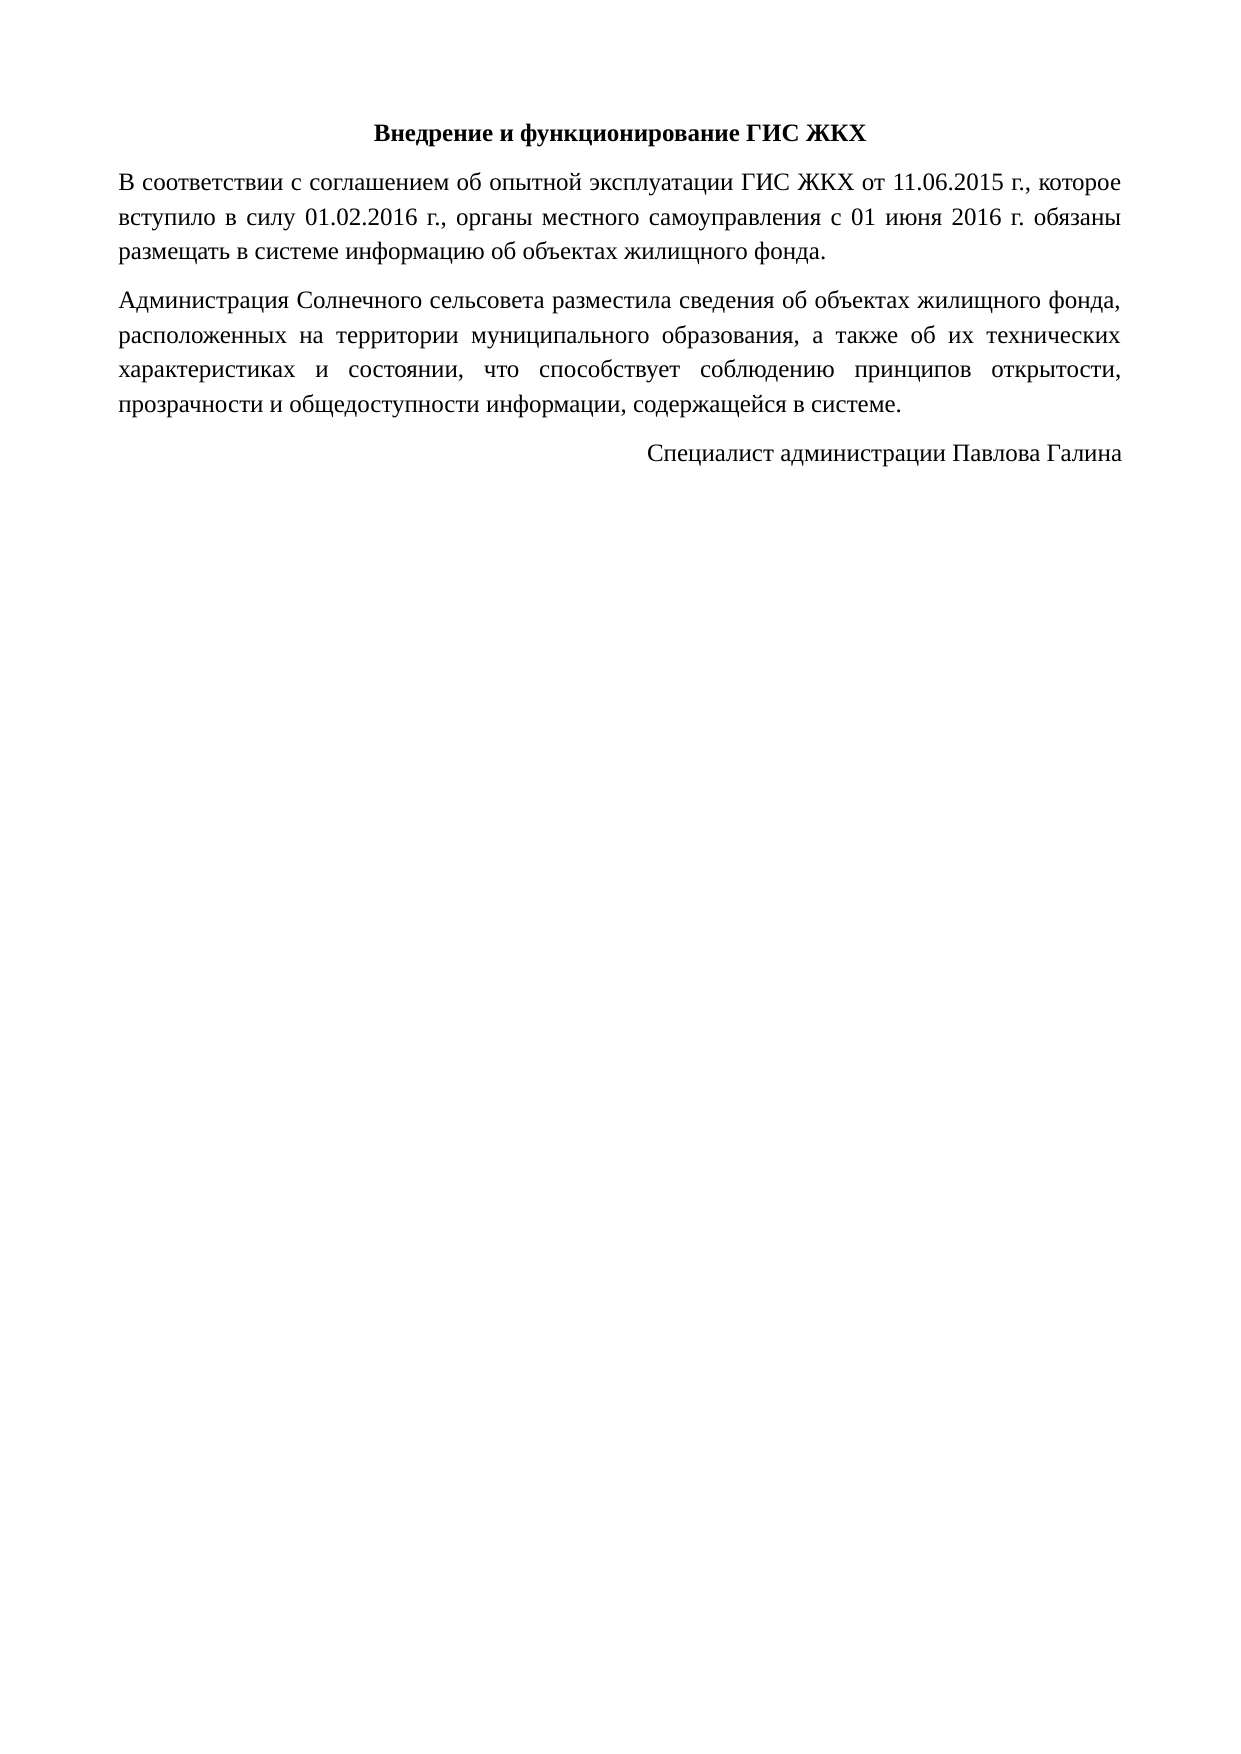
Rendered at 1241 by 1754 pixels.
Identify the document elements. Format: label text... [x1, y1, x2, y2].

text Администрация Солнечного сельсовета разместила сведения об объектах жилищного фонда, расположенных на территории муниципального образования, а также об их технических характеристиках и состоянии, что способствует соблюдению принципов открытости, прозрачности и общедоступности информации, содержащейся в системе. [118, 285, 1122, 417]
text В соответствии с соглашением об опытной эксплуатации ГИС ЖКХ от 11.06.2015 г., которое вступило в силу 01.02.2016 г., органы местного самоуправления с 01 июня 2016 г. обязаны размещать в системе информацию об объектах жилищного фонда. [118, 167, 1122, 265]
text Специалист администрации Павлова Галина [118, 438, 1122, 466]
text Внедрение и функционирование ГИС ЖКХ [118, 118, 1122, 147]
